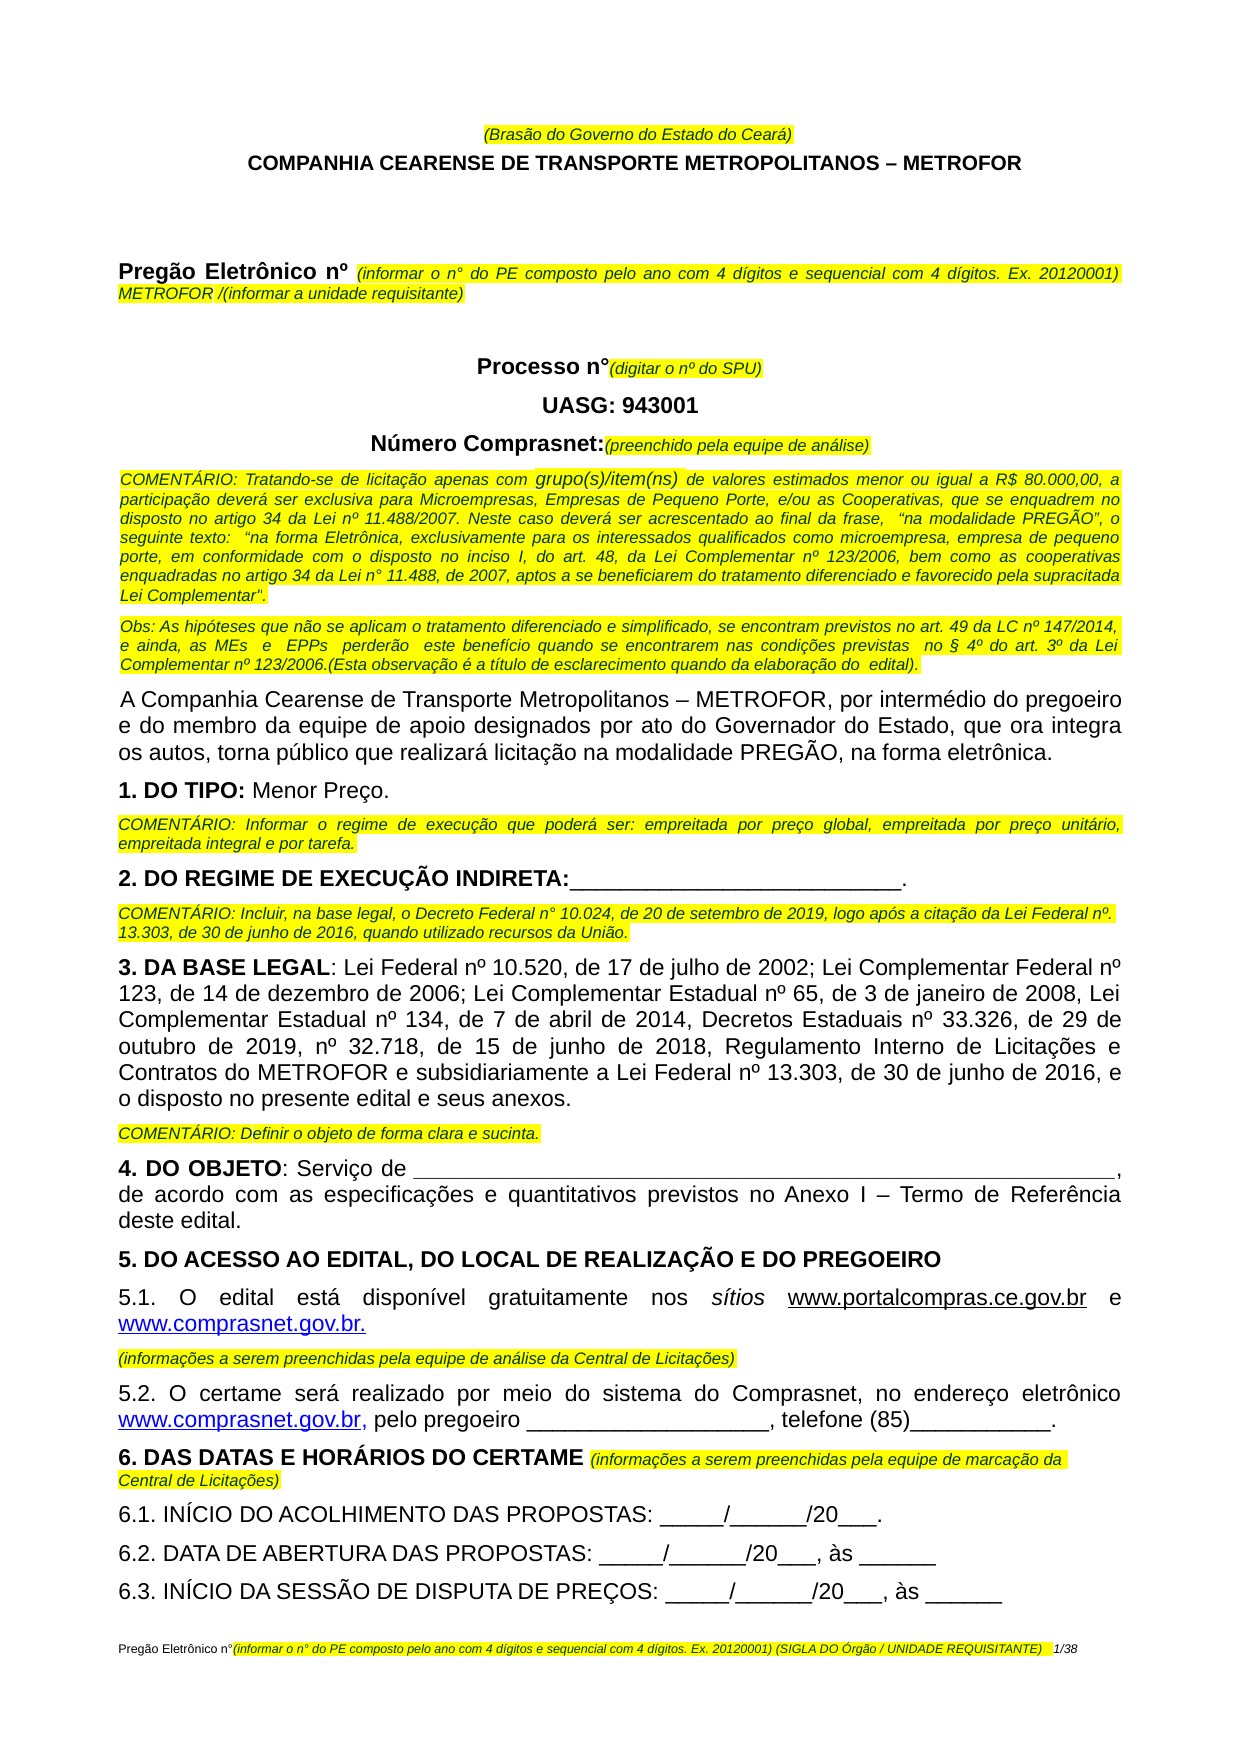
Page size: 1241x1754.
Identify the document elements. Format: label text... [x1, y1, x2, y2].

text Obs: As hipóteses que não se aplicam o tratamento diferenciado e simplificado, se encontram previstos no art. 49 da LC nº 147/2014, e ainda, as MEs e EPPs perderão este benefício quando se encontrarem nas condições previstas no § 4º do art. 3º da Lei Complementar nº 123/2006.(Esta observação é a título de esclarecimento quando da elaboração do edital). [120, 616, 1122, 674]
text 6.2. DATA DE ABERTURA DAS PROPOSTAS: _____/______/20___, às ______ [118, 1540, 1122, 1566]
text Processo n°(digitar o nº do SPU) [118, 353, 1122, 380]
text 3. DA BASE LEGAL: Lei Federal nº 10.520, de 17 de julho de 2002; Lei Complementar Federal nº 123, de 14 de dezembro de 2006; Lei Complementar Estadual nº 65, de 3 de janeiro de 2008, Lei Complementar Estadual nº 134, de 7 de abril de 2014, Decretos Estaduais nº 33.326, de 29 de outubro de 2019, nº 32.718, de 15 de junho de 2018, Regulamento Interno de Licitações e Contratos do METROFOR e subsidiariamente a Lei Federal nº 13.303, de 30 de junho de 2016, e o disposto no presente edital e seus anexos. [118, 954, 1122, 1112]
text 6.1. INÍCIO DO ACOLHIMENTO DAS PROPOSTAS: _____/______/20___. [118, 1501, 1122, 1528]
text 6.3. INÍCIO DA SESSÃO DE DISPUTA DE PREÇOS: _____/______/20___, às ______ [118, 1578, 1122, 1604]
text 2. DO REGIME DE EXECUÇÃO INDIRETA:__________________________. [118, 865, 1122, 892]
text 4. DO OBJETO: Serviço de _______________________________________________________, de acordo com as especificações e quantitativos previstos no Anexo I – Termo de Referência deste edital. [118, 1155, 1122, 1234]
text 1. DO TIPO: Menor Preço. [118, 777, 1122, 803]
text 5.1. O edital está disponível gratuitamente nos sítios www.portalcompras.ce.gov.br e www.comprasnet.gov.br. [118, 1284, 1122, 1337]
text COMENTÁRIO: Definir o objeto de forma clara e sucinta. [118, 1124, 1122, 1143]
text UASG: 943001 [118, 392, 1122, 418]
text 6. DAS DATAS E HORÁRIOS DO CERTAME (informações a serem preenchidas pela equipe de marcação da Central de Licitações) [118, 1444, 1122, 1489]
text Número Comprasnet:(preenchido pela equipe de análise) [119, 430, 1122, 456]
text Pregão Eletrônico nº (informar o n° do PE composto pelo ano com 4 dígitos e sequencial com 4 dígitos. Ex. 20120001) METROFOR /(informar a unidade requisitante) [118, 258, 1122, 303]
text COMENTÁRIO: Tratando-se de licitação apenas com grupo(s)/item(ns) de valores estimados menor ou igual a R$ 80.000,00, a participação deverá ser exclusiva para Microempresas, Empresas de Pequeno Porte, e/ou as Cooperativas, que se enquadrem no disposto no artigo 34 da Lei nº 11.488/2007. Neste caso deverá ser acrescentado ao final da frase, “na modalidade PREGÃO”, o seguinte texto: “na forma Eletrônica, exclusivamente para os interessados qualificados como microempresa, empresa de pequeno porte, em conformidade com o disposto no inciso I, do art. 48, da Lei Complementar nº 123/2006, bem como as cooperativas enquadradas no artigo 34 da Lei n° 11.488, de 2007, aptos a se beneficiarem do tratamento diferenciado e favorecido pela supracitada Lei Complementar". [120, 468, 1122, 604]
text (informações a serem preenchidas pela equipe de análise da Central de Licitações) [118, 1348, 1122, 1368]
text A Companhia Cearense de Transporte Metropolitanos – metrofor, por intermédio do pregoeiro e do membro da equipe de apoio designados por ato do Governador do Estado, que ora integra os autos, torna público que realizará licitação na modalidade PREGÃO, na forma eletrônica. [118, 686, 1122, 765]
text 5. DO ACESSO AO EDITAL, DO LOCAL DE REALIZAÇÃO E DO PREGOEIRO [118, 1246, 1122, 1272]
text 5.2. O certame será realizado por meio do sistema do Comprasnet, no endereço eletrônico www.comprasnet.gov.br, pelo pregoeiro ___________________, telefone (85)___________. [118, 1379, 1122, 1432]
text COMENTÁRIO: Informar o regime de execução que poderá ser: empreitada por preço global, empreitada por preço unitário, empreitada integral e por tarefa. [118, 815, 1123, 853]
text COMENTÁRIO: Incluir, na base legal, o Decreto Federal n° 10.024, de 20 de setembro de 2019, logo após a citação da Lei Federal nº. 13.303, de 30 de junho de 2016, quando utilizado recursos da União. [118, 903, 1116, 942]
